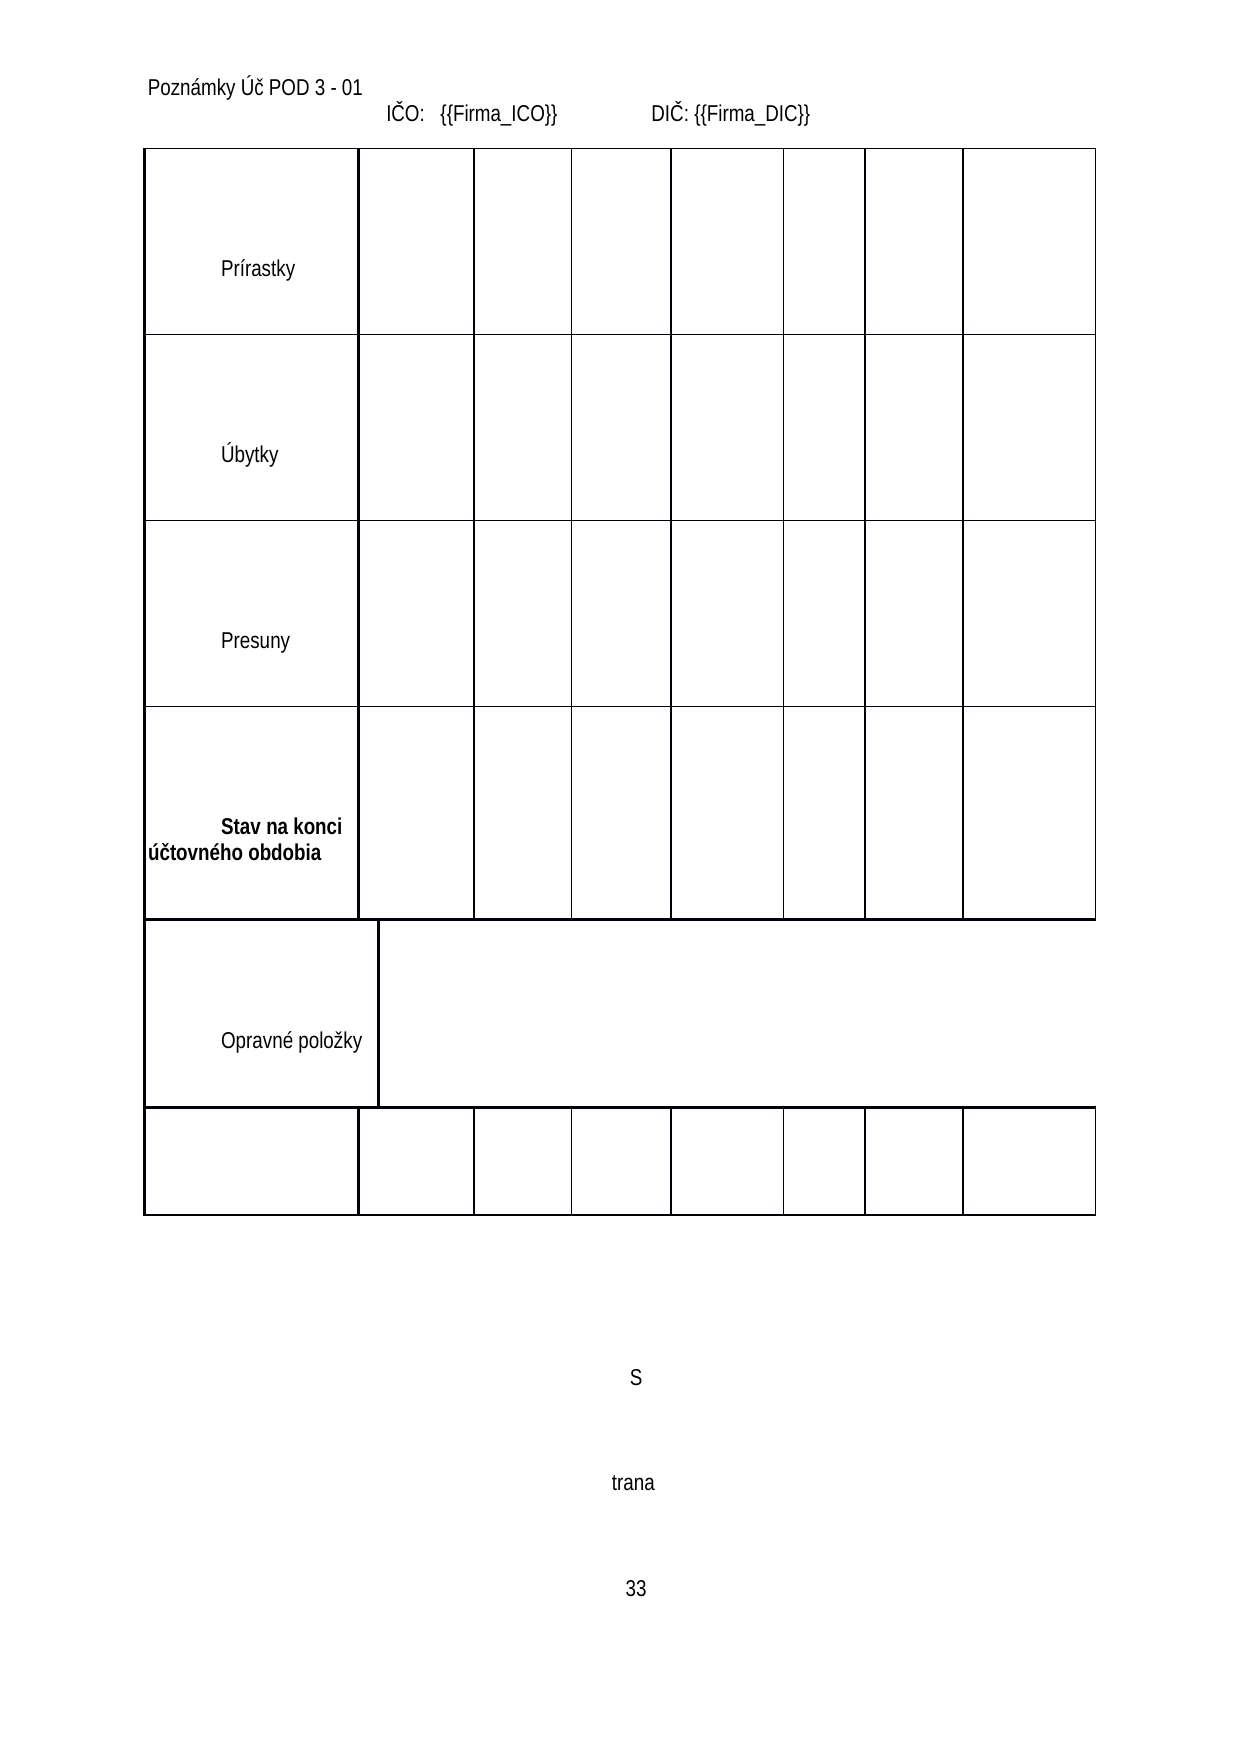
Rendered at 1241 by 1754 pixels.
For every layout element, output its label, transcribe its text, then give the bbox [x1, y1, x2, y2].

table_cell [672, 521, 783, 706]
table_cell [784, 335, 864, 520]
table_cell [964, 335, 1095, 520]
table_cell [572, 335, 670, 520]
table_cell [866, 707, 962, 918]
table_cell [572, 521, 670, 706]
table_cell [964, 707, 1095, 918]
table_cell [964, 149, 1095, 334]
table_cell [784, 521, 864, 706]
table_cell [672, 707, 783, 918]
table_cell [475, 1109, 571, 1214]
table_cell [360, 1109, 473, 1214]
table_cell [866, 335, 962, 520]
table_cell [360, 335, 473, 520]
table_cell Stav na konci účtovného obdobia [146, 707, 357, 918]
table_cell [784, 1109, 864, 1214]
table_cell Úbytky [146, 335, 357, 520]
table_cell [964, 1109, 1095, 1214]
table_cell Opravné položky [146, 921, 377, 1106]
table_cell [672, 335, 783, 520]
table_cell [475, 149, 571, 334]
table_cell [360, 149, 473, 334]
table_cell [866, 149, 962, 334]
table_cell [572, 707, 670, 918]
table_cell [475, 335, 571, 520]
table_cell [784, 707, 864, 918]
table_cell [866, 521, 962, 706]
table_cell [360, 521, 473, 706]
table_cell [784, 149, 864, 334]
table_cell [866, 1109, 962, 1214]
table_cell [572, 1109, 670, 1214]
table_cell Prírastky [146, 149, 357, 334]
table_cell Presuny [146, 521, 357, 706]
table_cell [964, 521, 1095, 706]
table_cell [672, 1109, 783, 1214]
table_cell [672, 149, 783, 334]
table_cell [146, 1109, 357, 1214]
table_cell [475, 521, 571, 706]
table_cell [360, 707, 473, 918]
table_cell [572, 149, 670, 334]
table_cell [475, 707, 571, 918]
